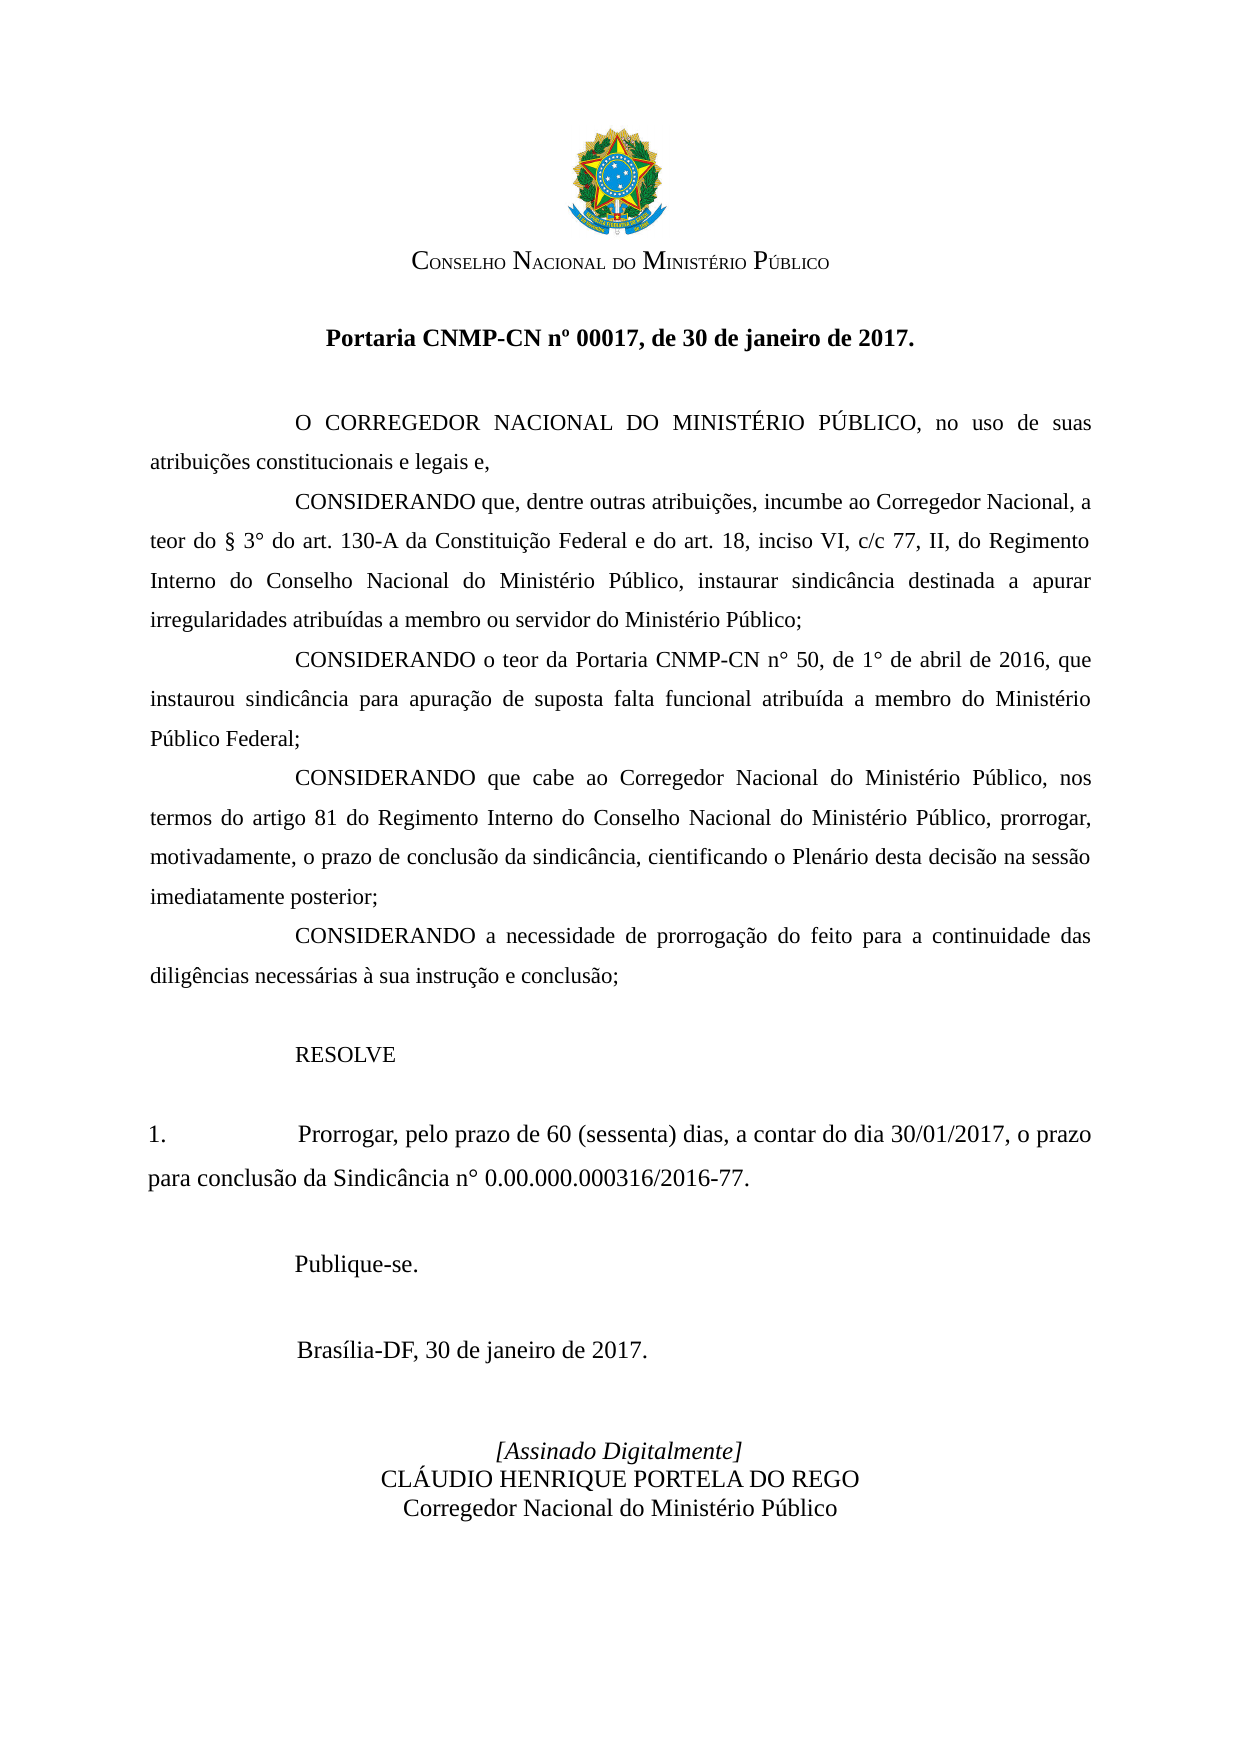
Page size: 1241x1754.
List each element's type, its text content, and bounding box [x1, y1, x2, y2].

text Corregedor Nacional do Ministério Público [148, 1493, 1093, 1522]
text Portaria CNMP-CN nº 00017, de 30 de janeiro de 2017. [148, 323, 1093, 351]
text Publique-se. [148, 1249, 1093, 1278]
text Brasília-DF, 30 de janeiro de 2017. [148, 1335, 1093, 1364]
text CLÁUDIO HENRIQUE PORTELA DO REGO [148, 1464, 1093, 1493]
text CONSIDERANDO o teor da Portaria CNMP-CN n° 50, de 1° de abril de 2016, que instaurou sindicância para apuração de suposta falta funcional atribuída a membro do Ministério Público Federal; [150, 646, 1093, 751]
text CONSIDERANDO que, dentre outras atribuições, incumbe ao Corregedor Nacional, a teor do § 3° do art. 130-A da Constituição Federal e do art. 18, inciso VI, c/c 77, II, do Regimento Interno do Conselho Nacional do Ministério Público, instaurar sindicância destinada a apurar irregularidades atribuídas a membro ou servidor do Ministério Público; [150, 488, 1093, 633]
text CONSIDERANDO a necessidade de prorrogação do feito para a continuidade das diligências necessárias à sua instrução e conclusão; [150, 922, 1093, 988]
text CONSIDERANDO que cabe ao Corregedor Nacional do Ministério Público, nos termos do artigo 81 do Regimento Interno do Conselho Nacional do Ministério Público, prorrogar, motivadamente, o prazo de conclusão da sindicância, cientificando o Plenário desta decisão na sessão imediatamente posterior; [150, 764, 1093, 909]
text RESOLVE [150, 1041, 1093, 1067]
list Prorrogar, pelo prazo de 60 (sessenta) dias, a contar do dia 30/01/2017, o prazo para conclusão da Sindicância n° 0.00.000.000316/2016-77. [148, 1119, 1093, 1191]
text [Assinado Digitalmente] [148, 1436, 1093, 1464]
text O CORREGEDOR NACIONAL DO MINISTÉRIO PÚBLICO, no uso de suas atribuições constitucionais e legais e, [150, 409, 1093, 475]
